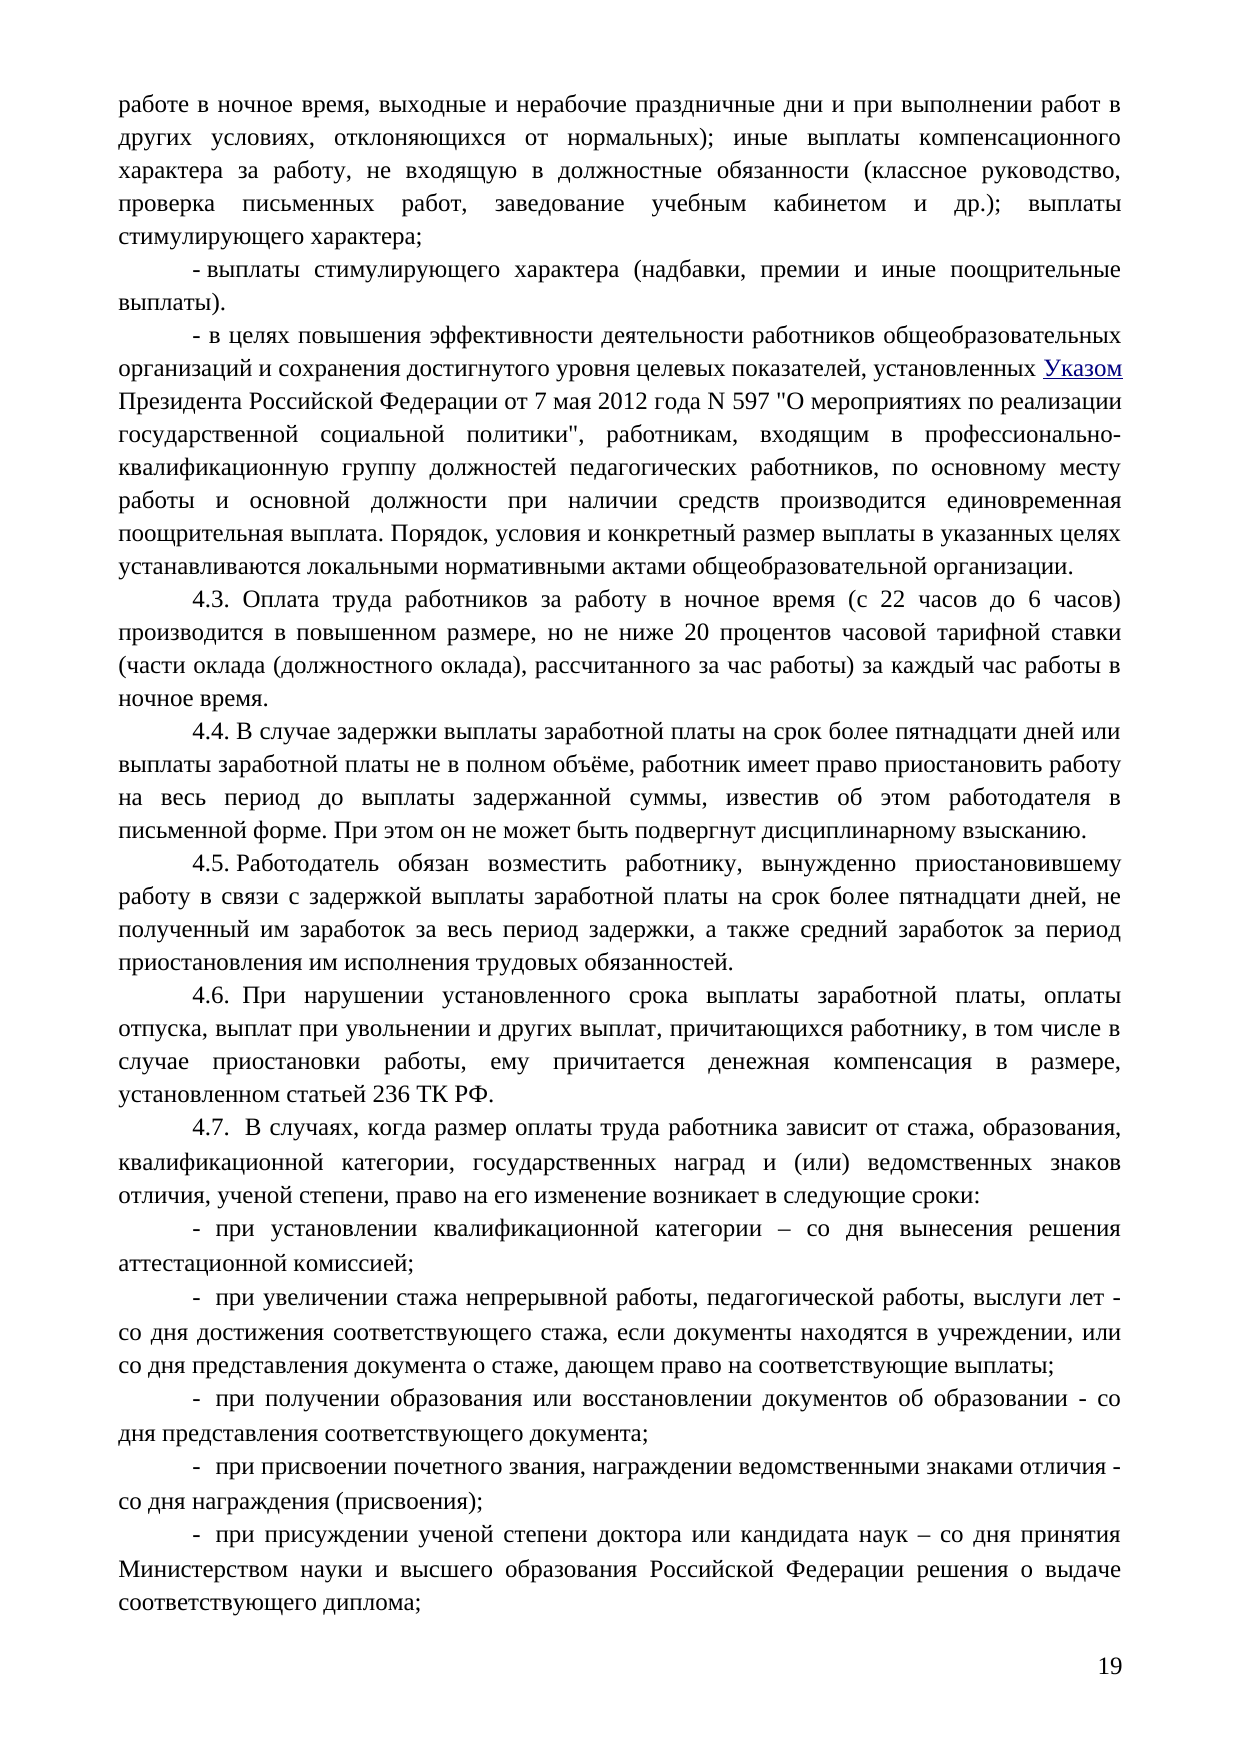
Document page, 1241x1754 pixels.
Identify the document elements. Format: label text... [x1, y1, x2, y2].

text 4.6. При нарушении установленного срока выплаты заработной платы, оплаты отпуска, выплат при увольнении и других выплат, причитающихся работнику, в том числе в случае приостановки работы, ему причитается денежная компенсация в размере, установленном статьей 236 ТК РФ. [118, 980, 1122, 1108]
text - при получении образования или восстановлении документов об образовании - со дня представления соответствующего документа; [118, 1383, 1122, 1447]
text - при присуждении ученой степени доктора или кандидата наук – со дня принятия Министерством науки и высшего образования Российской Федерации решения о выдаче соответствующего диплома; [118, 1519, 1122, 1616]
list 4.5. Работодатель обязан возместить работнику, вынужденно приостановившему работу в связи с задержкой выплаты заработной платы на срок более пятнадцати дней, не полученный им заработок за весь период задержки, а также средний заработок за период приостановления им исполнения трудовых обязанностей. [118, 848, 1122, 976]
text - при установлении квалификационной категории – со дня вынесения решения аттестационной комиссией; [118, 1213, 1122, 1277]
text 4.3. Оплата труда работников за работу в ночное время (с 22 часов до 6 часов) производится в повышенном размере, но не ниже 20 процентов часовой тарифной ставки (части оклада (должностного оклада), рассчитанного за час работы) за каждый час работы в ночное время. [118, 584, 1122, 712]
text - выплаты стимулирующего характера (надбавки, премии и иные поощрительные выплаты). [118, 254, 1122, 316]
text - при увеличении стажа непрерывной работы, педагогической работы, выслуги лет - со дня достижения соответствующего стажа, если документы находятся в учреждении, или со дня представления документа о стаже, дающем право на соответствующие выплаты; [118, 1282, 1122, 1378]
text - в целях повышения эффективности деятельности работников общеобразовательных организаций и сохранения достигнутого уровня целевых показателей, установленных Указом Президента Российской Федерации от 7 мая 2012 года N 597 "О мероприятиях по реализации государственной социальной политики", работникам, входящим в профессионально-квалификационную группу должностей педагогических работников, по основному месту работы и основной должности при наличии средств производится единовременная поощрительная выплата. Порядок, условия и конкретный размер выплаты в указанных целях устанавливаются локальными нормативными актами общеобразовательной организации. [118, 320, 1122, 580]
text работе в ночное время, выходные и нерабочие праздничные дни и при выполнении работ в других условиях, отклоняющихся от нормальных); иные выплаты компенсационного характера за работу, не входящую в должностные обязанности (классное руководство, проверка письменных работ, заведование учебным кабинетом и др.); выплаты стимулирующего характера; [118, 89, 1122, 249]
text - при присвоении почетного звания, награждении ведомственными знаками отличия - со дня награждения (присвоения); [118, 1451, 1122, 1515]
list 4.4. В случае задержки выплаты заработной платы на срок более пятнадцати дней или выплаты заработной платы не в полном объёме, работник имеет право приостановить работу на весь период до выплаты задержанной суммы, известив об этом работодателя в письменной форме. При этом он не может быть подвергнут дисциплинарному взысканию. [118, 716, 1122, 844]
text 4.7. В случаях, когда размер оплаты труда работника зависит от стажа, образования, квалификационной категории, государственных наград и (или) ведомственных знаков отличия, ученой степени, право на его изменение возникает в следующие сроки: [118, 1112, 1122, 1209]
